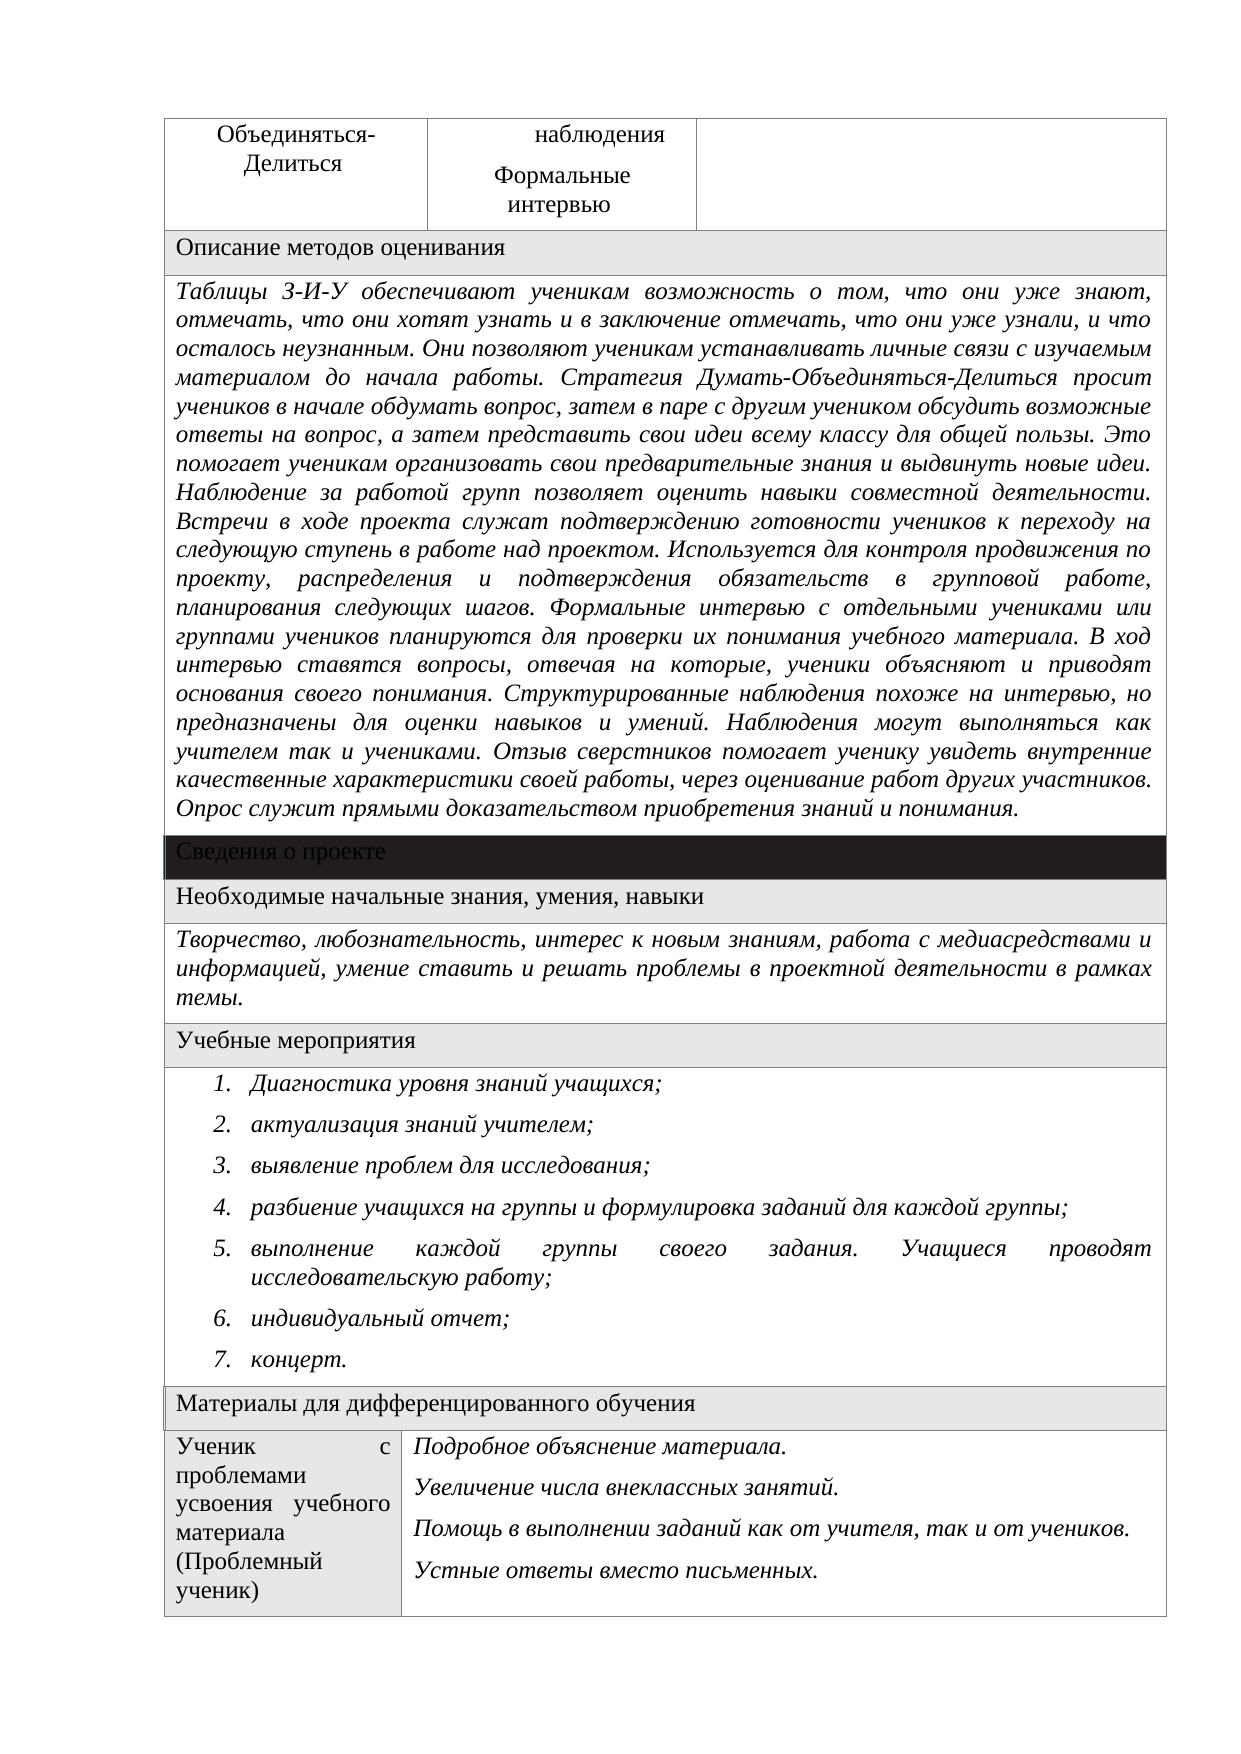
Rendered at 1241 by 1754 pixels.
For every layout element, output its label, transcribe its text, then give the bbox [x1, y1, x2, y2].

table_cell наблюдения Формальные интервью [428, 119, 696, 230]
table_cell Творчество, любознательность, интерес к новым знаниям, работа с медиасредствами и информацией, умение ставить и решать проблемы в проектной деятельности в рамках темы. [165, 924, 1166, 1023]
table_cell Необходимые начальные знания, умения, навыки [165, 880, 1166, 923]
table_cell Таблицы З-И-У обеспечивают ученикам возможность о том, что они уже знают, отмечать, что они хотят узнать и в заключение отмечать, что они уже узнали, и что осталось неузнанным. Они позволяют ученикам устанавливать личные связи с изучаемым материалом до начала работы. Стратегия Думать-Объединяться-Делиться просит учеников в начале обдумать вопрос, затем в паре с другим учеником обсудить возможные ответы на вопрос, а затем представить свои идеи всему классу для общей пользы. Это помогает ученикам организовать свои предварительные знания и выдвинуть новые идеи. Наблюдение за работой групп позволяет оценить навыки совместной деятельности. Встречи в ходе проекта служат подтверждению готовности учеников к переходу на следующую ступень в работе над проектом. Используется для контроля продвижения по проекту, распределения и подтверждения обязательств в групповой работе, планирования следующих шагов. Формальные интервью с отдельными учениками или группами учеников планируются для проверки их понимания учебного материала. В ход интервью ставятся вопросы, отвечая на которые, ученики объясняют и приводят основания своего понимания. Структурированные наблюдения похоже на интервью, но предназначены для оценки навыков и умений. Наблюдения могут выполняться как учителем так и учениками. Отзыв сверстников помогает ученику увидеть внутренние качественные характеристики своей работы, через оценивание работ других участников. Опрос служит прямыми доказательством приобретения знаний и понимания. [165, 276, 1166, 834]
table_cell Ученик с проблемами усвоения учебного материала (Проблемный ученик) [165, 1431, 401, 1616]
table_cell Материалы для дифференцированного обучения [166, 1387, 1166, 1430]
table_cell Диагностика уровня знаний учащихся; актуализация знаний учителем; выявление проблем для исследования; разбиение учащихся на группы и формулировка заданий для каждой группы; выполнение каждой группы своего задания. Учащиеся проводят исследовательскую работу; индивидуальный отчет; концерт. [165, 1068, 1166, 1386]
table_cell Учебные мероприятия [165, 1024, 1166, 1067]
table_cell Подробное объяснение материала. Увеличение числа внеклассных занятий. Помощь в выполнении заданий как от учителя, так и от учеников. Устные ответы вместо письменных. [402, 1431, 1166, 1616]
table_cell Сведения о проекте [166, 836, 1166, 879]
table_cell [697, 119, 1166, 230]
table_cell Описание методов оценивания [165, 231, 1166, 275]
table_cell Объединяться-Делиться [165, 119, 427, 230]
